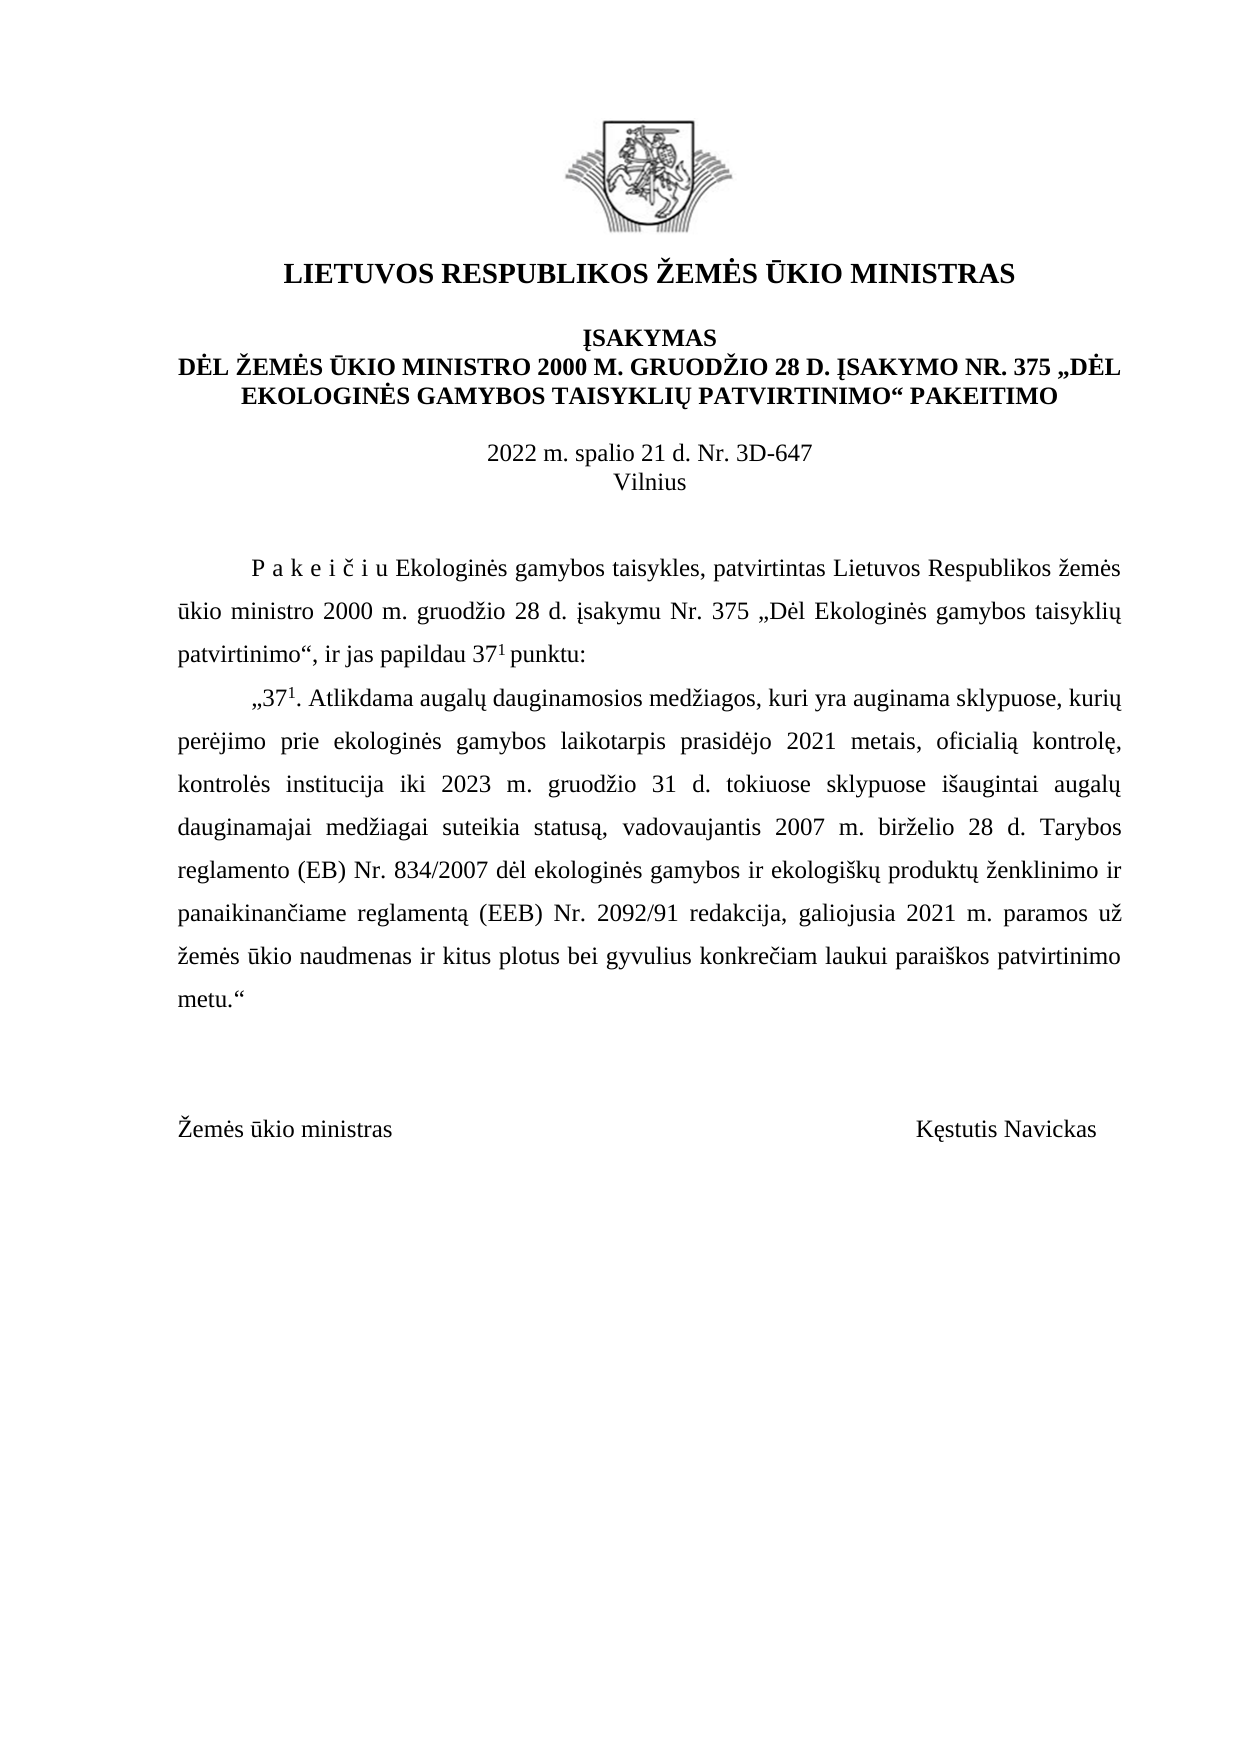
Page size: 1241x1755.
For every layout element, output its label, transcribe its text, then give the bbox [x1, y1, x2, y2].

text P a k e i č i u Ekologinės gamybos taisykles, patvirtintas Lietuvos Respublikos žemės ūkio ministro 2000 m. gruodžio 28 d. įsakymu Nr. 375 „Dėl Ekologinės gamybos taisyklių patvirtinimo“, ir jas papildau 371 punktu: [177, 553, 1122, 668]
text Žemės ūkio ministras Kęstutis Navickas [177, 1114, 1122, 1143]
text Vilnius [177, 467, 1122, 496]
text DĖL ŽEMĖS ŪKIO MINISTRO 2000 M. GRUODŽIO 28 D. ĮSAKYMO NR. 375 „DĖL EKOLOGINĖS GAMYBOS TAISYKLIŲ PATVIRTINIMO“ PAKEITIMO [177, 352, 1122, 409]
text ĮSAKYMAS [177, 323, 1122, 352]
text „371. Atlikdama augalų dauginamosios medžiagos, kuri yra auginama sklypuose, kurių perėjimo prie ekologinės gamybos laikotarpis prasidėjo 2021 metais, oficialią kontrolę, kontrolės institucija iki 2023 m. gruodžio 31 d. tokiuose sklypuose išaugintai augalų dauginamajai medžiagai suteikia statusą, vadovaujantis 2007 m. birželio 28 d. Tarybos reglamento (EB) Nr. 834/2007 dėl ekologinės gamybos ir ekologiškų produktų ženklinimo ir panaikinančiame reglamentą (EEB) Nr. 2092/91 redakcija, galiojusia 2021 m. paramos už žemės ūkio naudmenas ir kitus plotus bei gyvulius konkrečiam laukui paraiškos patvirtinimo metu.“ [177, 683, 1122, 1013]
text 2022 m. spalio 21 d. Nr. 3D-647 [177, 438, 1122, 467]
text LIETUVOS RESPUBLIKOS ŽEMĖS ŪKIO MINISTRAS [177, 256, 1122, 290]
